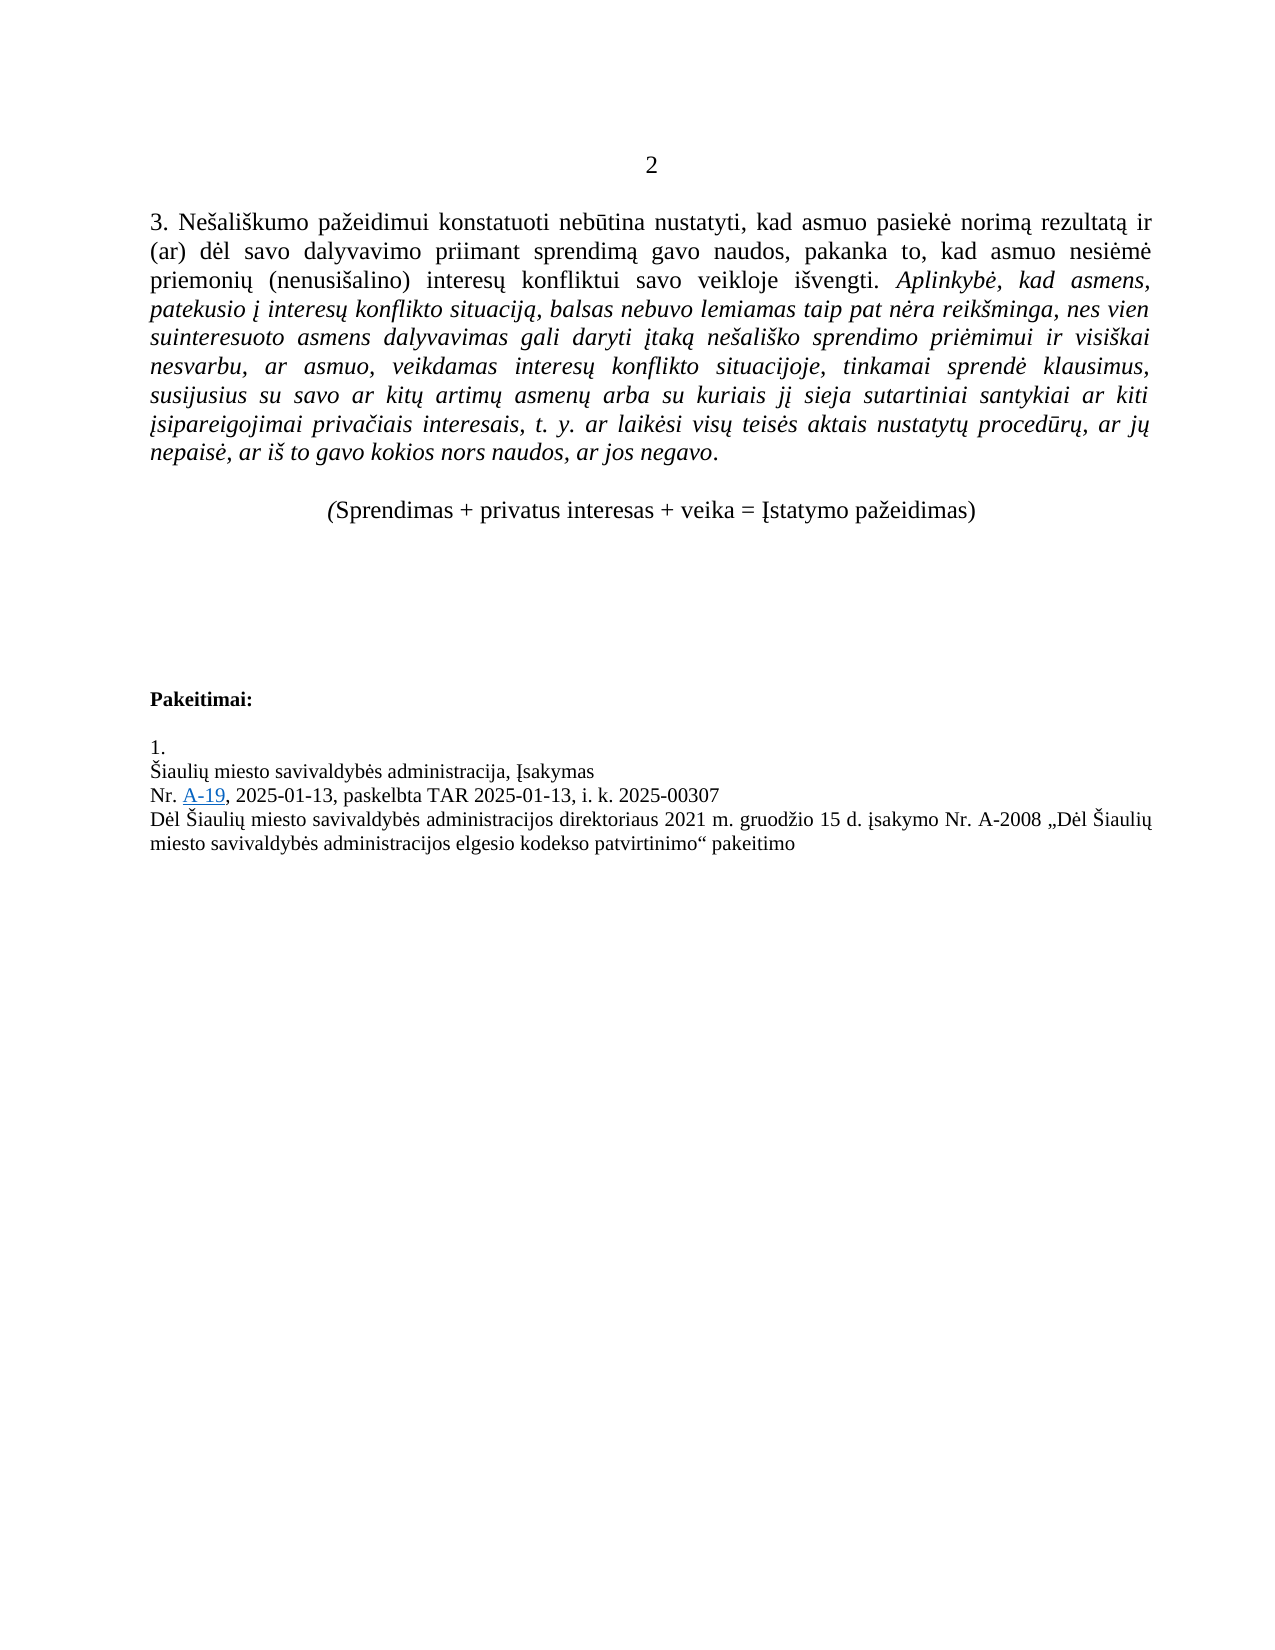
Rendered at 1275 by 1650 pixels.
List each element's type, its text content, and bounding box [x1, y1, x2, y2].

text Dėl Šiaulių miesto savivaldybės administracijos direktoriaus 2021 m. gruodžio 15 d. įsakymo Nr. A-2008 „Dėl Šiaulių miesto savivaldybės administracijos elgesio kodekso patvirtinimo“ pakeitimo [150, 807, 1153, 855]
text Pakeitimai: [150, 687, 1153, 711]
text (Sprendimas + privatus interesas + veika = Įstatymo pažeidimas) [150, 495, 1153, 524]
text Nr. A-19, 2025-01-13, paskelbta TAR 2025-01-13, i. k. 2025-00307 [150, 783, 1153, 807]
text 3. Nešališkumo pažeidimui konstatuoti nebūtina nustatyti, kad asmuo pasiekė norimą rezultatą ir (ar) dėl savo dalyvavimo priimant sprendimą gavo naudos, pakanka to, kad asmuo nesiėmė priemonių (nenusišalino) interesų konfliktui savo veikloje išvengti. Aplinkybė, kad asmens, patekusio į interesų konflikto situaciją, balsas nebuvo lemiamas taip pat nėra reikšminga, nes vien suinteresuoto asmens dalyvavimas gali daryti įtaką nešališko sprendimo priėmimui ir visiškai nesvarbu, ar asmuo, veikdamas interesų konflikto situacijoje, tinkamai sprendė klausimus, susijusius su savo ar kitų artimų asmenų arba su kuriais jį sieja sutartiniai santykiai ar kiti įsipareigojimai privačiais interesais, t. y. ar laikėsi visų teisės aktais nustatytų procedūrų, ar jų nepaisė, ar iš to gavo kokios nors naudos, ar jos negavo. [150, 207, 1153, 466]
text Šiaulių miesto savivaldybės administracija, Įsakymas [150, 759, 1153, 783]
text 1. [150, 735, 1153, 759]
